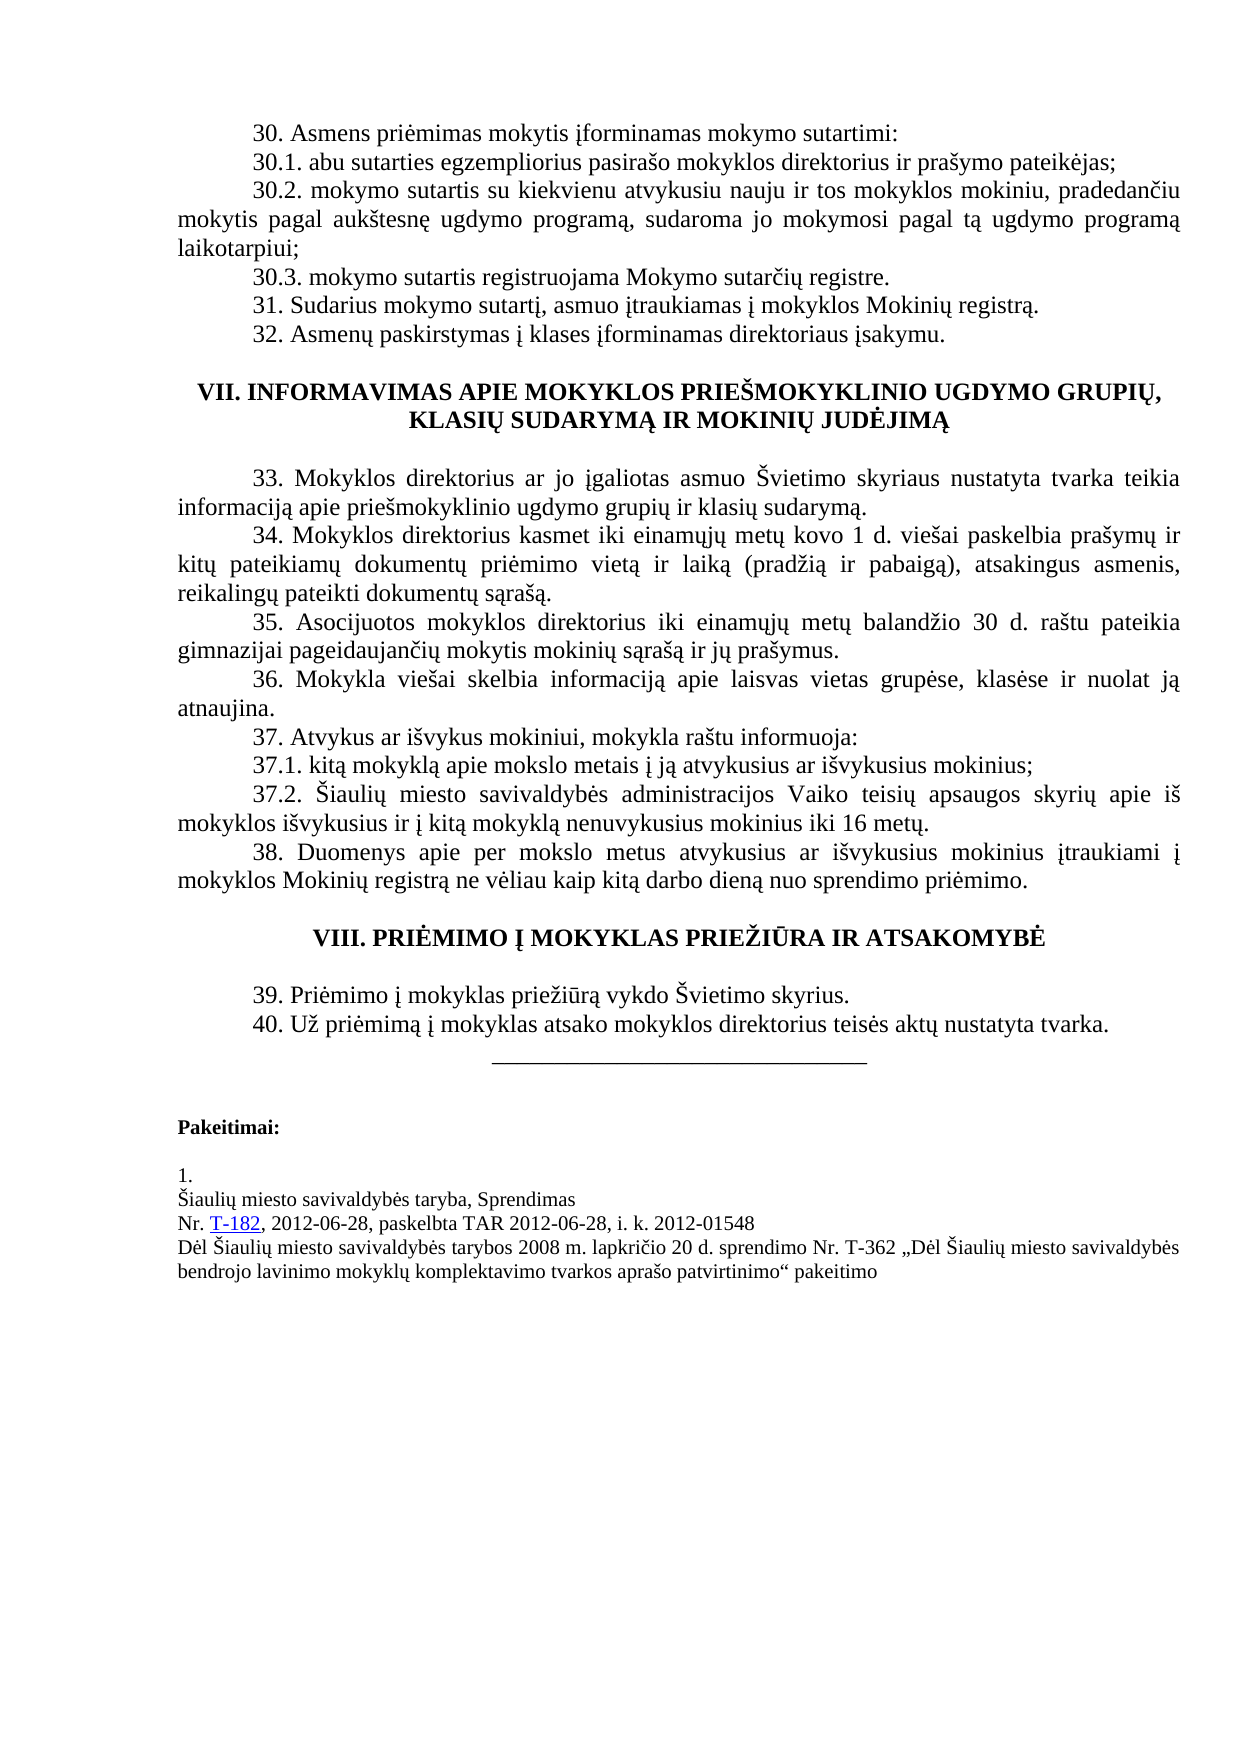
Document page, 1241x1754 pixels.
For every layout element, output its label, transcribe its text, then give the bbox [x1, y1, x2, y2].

text 30.2. mokymo sutartis su kiekvienu atvykusiu nauju ir tos mokyklos mokiniu, pradedančiu mokytis pagal aukštesnę ugdymo programą, sudaroma jo mokymosi pagal tą ugdymo programą laikotarpiui; [177, 176, 1181, 262]
text 39. Priėmimo į mokyklas priežiūrą vykdo Švietimo skyrius. [177, 981, 1181, 1009]
text Šiaulių miesto savivaldybės taryba, Sprendimas [177, 1187, 1181, 1211]
text 30.1. abu sutarties egzempliorius pasirašo mokyklos direktorius ir prašymo pateikėjas; [177, 147, 1181, 176]
text 37. Atvykus ar išvykus mokiniui, mokykla raštu informuoja: [177, 722, 1181, 751]
text ______________________________ [177, 1038, 1181, 1067]
text Dėl Šiaulių miesto savivaldybės tarybos 2008 m. lapkričio 20 d. sprendimo Nr. T-362 „Dėl Šiaulių miesto savivaldybės bendrojo lavinimo mokyklų komplektavimo tvarkos aprašo patvirtinimo“ pakeitimo [177, 1235, 1181, 1283]
text 30. Asmens priėmimas mokytis įforminamas mokymo sutartimi: [177, 118, 1181, 147]
text 37.1. kitą mokyklą apie mokslo metais į ją atvykusius ar išvykusius mokinius; [177, 751, 1181, 779]
text VIII. PRIĖMIMO Į MOKYKLAS PRIEŽIŪRA IR ATSAKOMYBĖ [177, 923, 1181, 952]
text 37.2. Šiaulių miesto savivaldybės administracijos Vaiko teisių apsaugos skyrių apie iš mokyklos išvykusius ir į kitą mokyklą nenuvykusius mokinius iki 16 metų. [177, 779, 1181, 837]
text VII. INFORMAVIMAS APIE MOKYKLOS PRIEŠMOKYKLINIO UGDYMO GRUPIŲ, KLASIŲ SUDARYMĄ IR MOKINIŲ JUDĖJIMĄ [177, 377, 1181, 434]
text Pakeitimai: [177, 1115, 1181, 1139]
text 1. [177, 1163, 1181, 1187]
text 35. Asocijuotos mokyklos direktorius iki einamųjų metų balandžio 30 d. raštu pateikia gimnazijai pageidaujančių mokytis mokinių sąrašą ir jų prašymus. [177, 607, 1181, 664]
text 36. Mokykla viešai skelbia informaciją apie laisvas vietas grupėse, klasėse ir nuolat ją atnaujina. [177, 664, 1181, 722]
text Nr. T-182, 2012-06-28, paskelbta TAR 2012-06-28, i. k. 2012-01548 [177, 1211, 1181, 1235]
text 34. Mokyklos direktorius kasmet iki einamųjų metų kovo 1 d. viešai paskelbia prašymų ir kitų pateikiamų dokumentų priėmimo vietą ir laiką (pradžią ir pabaigą), atsakingus asmenis, reikalingų pateikti dokumentų sąrašą. [177, 521, 1181, 607]
text 38. Duomenys apie per mokslo metus atvykusius ar išvykusius mokinius įtraukiami į mokyklos Mokinių registrą ne vėliau kaip kitą darbo dieną nuo sprendimo priėmimo. [177, 837, 1181, 894]
text 40. Už priėmimą į mokyklas atsako mokyklos direktorius teisės aktų nustatyta tvarka. [177, 1009, 1181, 1038]
text 31. Sudarius mokymo sutartį, asmuo įtraukiamas į mokyklos Mokinių registrą. [177, 291, 1181, 319]
text 32. Asmenų paskirstymas į klases įforminamas direktoriaus įsakymu. [177, 319, 1181, 348]
text 33. Mokyklos direktorius ar jo įgaliotas asmuo Švietimo skyriaus nustatyta tvarka teikia informaciją apie priešmokyklinio ugdymo grupių ir klasių sudarymą. [177, 463, 1181, 521]
text 30.3. mokymo sutartis registruojama Mokymo sutarčių registre. [177, 262, 1181, 291]
